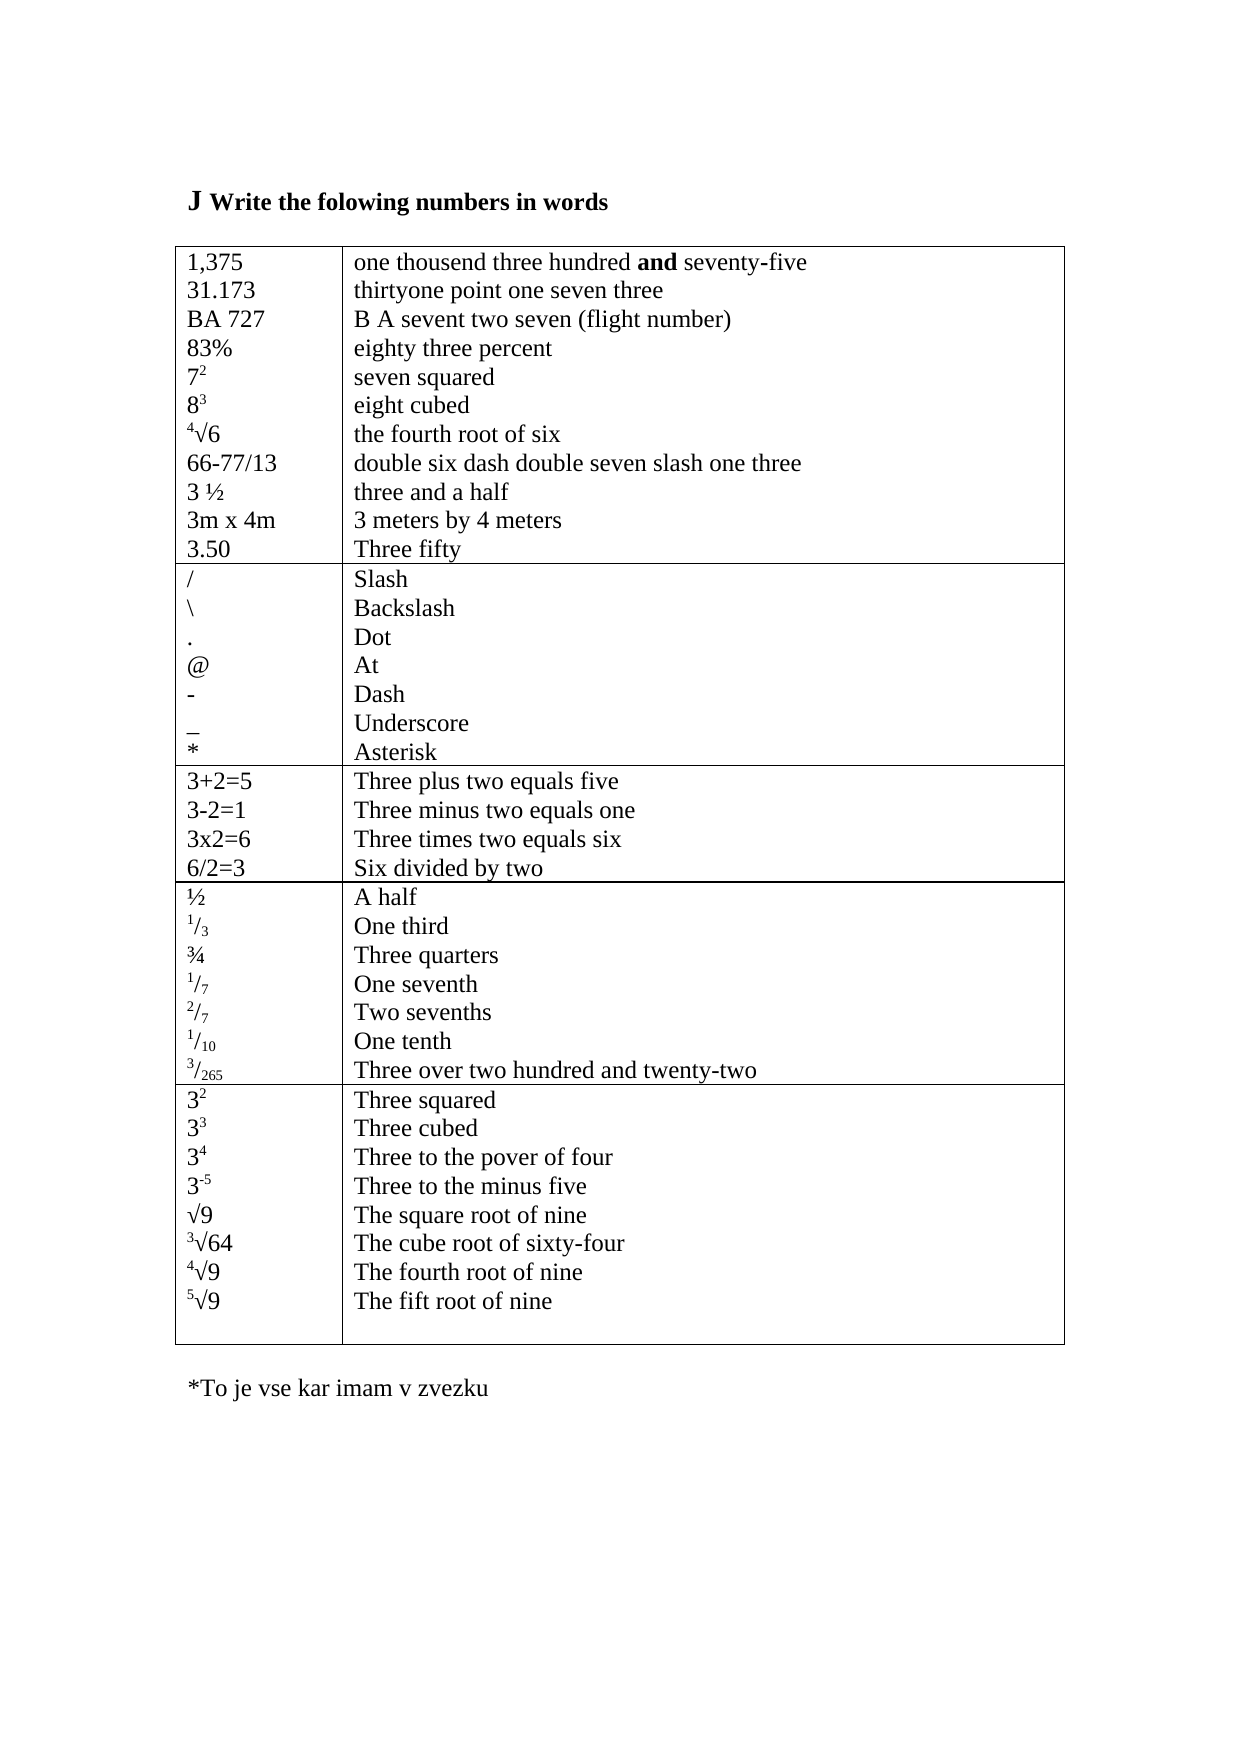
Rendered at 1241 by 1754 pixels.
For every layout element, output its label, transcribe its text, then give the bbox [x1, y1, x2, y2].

table_cell / \ . @ - _ * [176, 564, 342, 765]
text *To je vse kar imam v zvezku [187, 1373, 1053, 1402]
table_header 1,375 31.173 BA 727 83% 72 83 4√6 66-77/13 3 ½ 3m x 4m 3.50 [176, 247, 342, 563]
text J Write the folowing numbers in words [187, 183, 1053, 217]
table_cell 3+2=5 3-2=1 3x2=6 6/2=3 [176, 766, 342, 881]
table_cell ½ 1/3 ¾ 1/7 2/7 1/10 3/265 [176, 883, 342, 1084]
table_cell 32 33 34 3-5 √9 3√64 4√9 5√9 [176, 1085, 342, 1343]
table_header one thousend three hundred and seventy-five thirtyone point one seven three B A sevent two seven (flight number) eighty three percent seven squared eight cubed the fourth root of six double six dash double seven slash one three three and a half 3 meters by 4 meters Three fifty [343, 247, 1064, 563]
table_cell A half One third Three quarters One seventh Two sevenths One tenth Three over two hundred and twenty-two [343, 883, 1064, 1084]
table_cell Three plus two equals five Three minus two equals one Three times two equals six Six divided by two [343, 766, 1064, 881]
table_cell Slash Backslash Dot At Dash Underscore Asterisk [343, 564, 1064, 765]
table_cell Three squared Three cubed Three to the pover of four Three to the minus five The square root of nine The cube root of sixty-four The fourth root of nine The fift root of nine [343, 1085, 1064, 1343]
